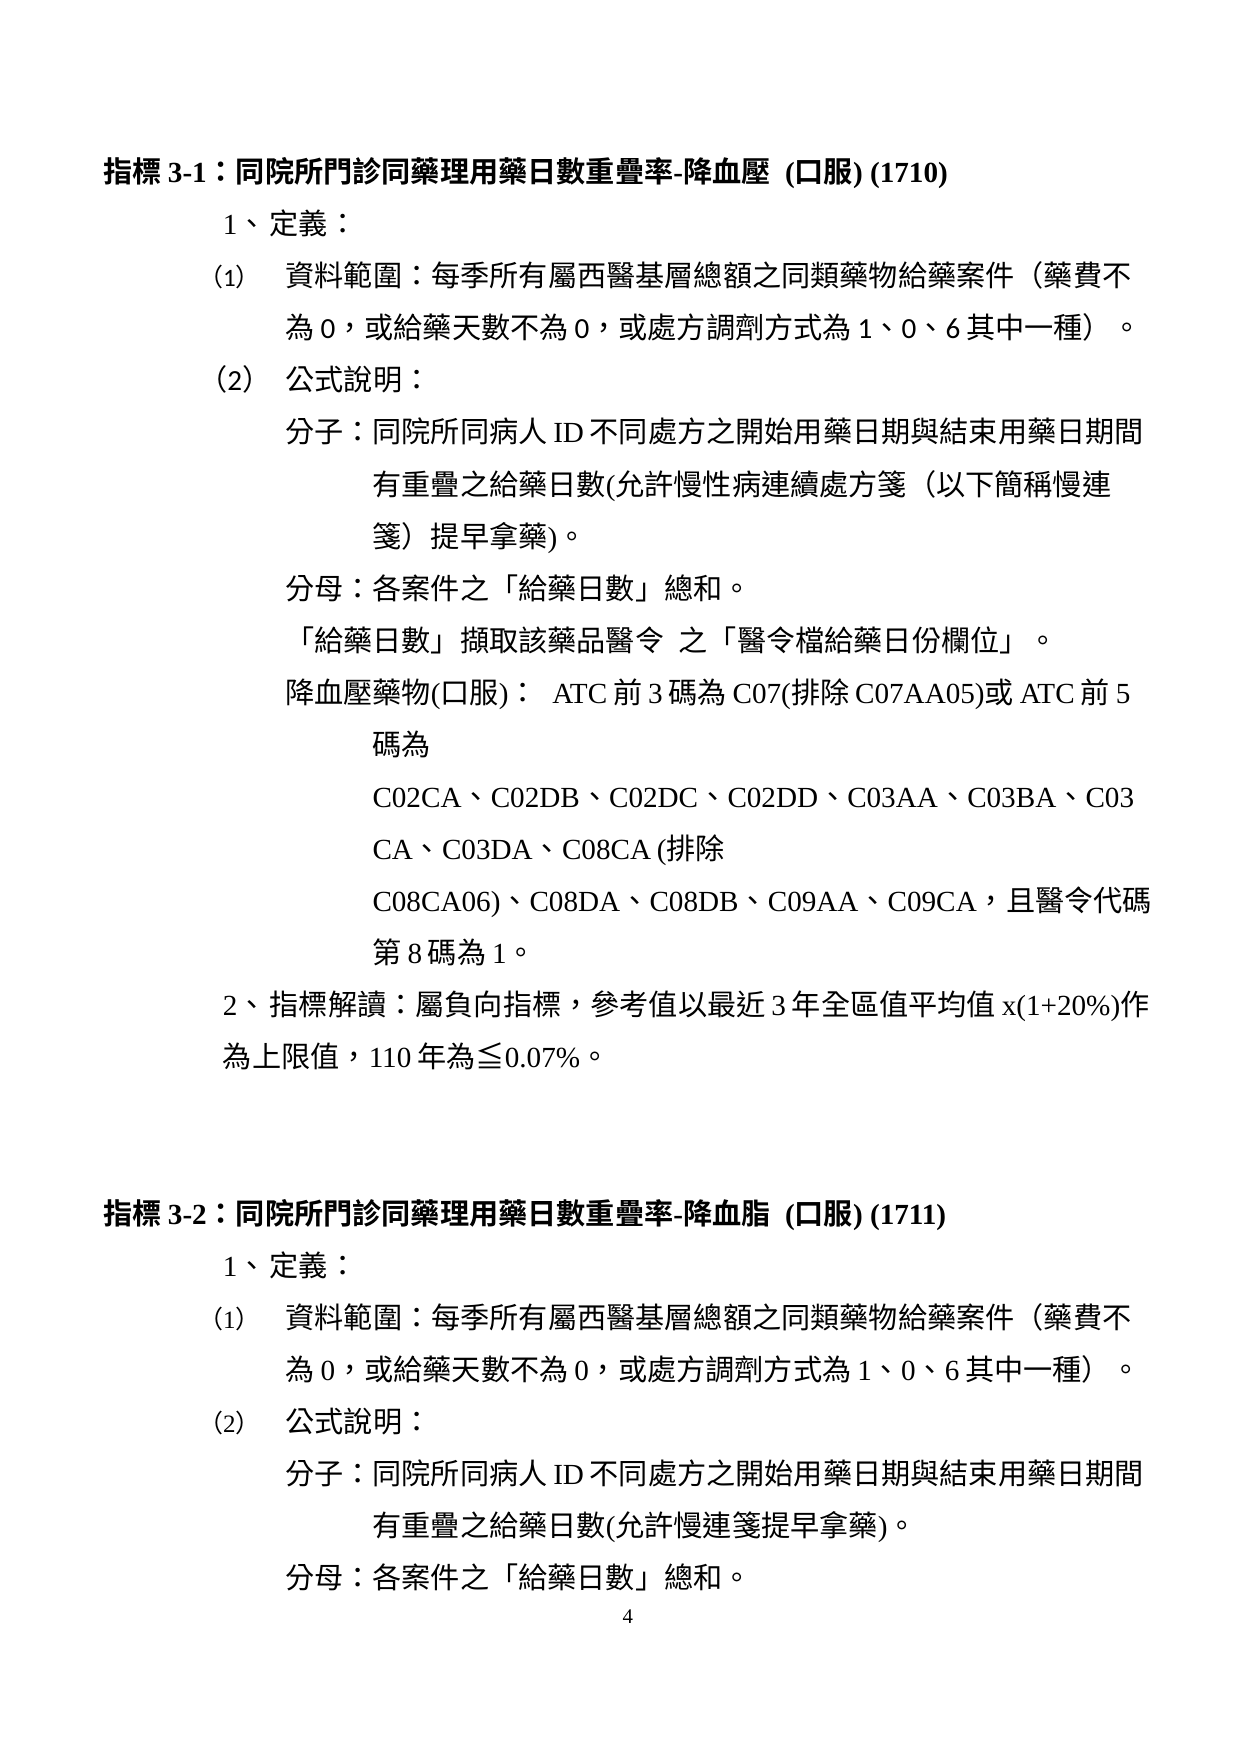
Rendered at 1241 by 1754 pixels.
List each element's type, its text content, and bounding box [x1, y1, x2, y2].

list 資料範圍：每季所有屬西醫基層總額之同類藥物給藥案件（藥費不為0，或給藥天數不為0，或處方調劑方式為1、0、6其中一種）。 [198, 245, 1152, 349]
text 分母：各案件之「給藥日數」總和。 [285, 557, 1152, 609]
list 定義： [223, 1234, 1152, 1287]
text 降血壓藥物(口服)： ATC前3碼為C07(排除C07AA05)或ATC前5碼為C02CA、C02DB、C02DC、C02DD、C03AA、C03BA、C03CA、C03DA、C08CA (排除C08CA06)、C08DA、C08DB、C09AA、C09CA，且醫令代碼第8碼為1。 [285, 662, 1152, 974]
text 分子：同院所同病人ID不同處方之開始用藥日期與結束用藥日期間有重疊之給藥日數(允許慢連箋提早拿藥)。 [285, 1443, 1152, 1547]
text 指標3-1：同院所門診同藥理用藥日數重疊率-降血壓 (口服) (1710) [103, 141, 1152, 193]
list 公式說明： [198, 349, 1152, 401]
list 資料範圍：每季所有屬西醫基層總額之同類藥物給藥案件（藥費不為0，或給藥天數不為0，或處方調劑方式為1、0、6其中一種）。 [198, 1287, 1152, 1391]
list 指標解讀：屬負向指標，參考值以最近3年全區值平均值x(1+20%)作為上限值，110年為≦0.07%。 [223, 974, 1152, 1078]
list 公式說明： [198, 1391, 1152, 1443]
list 定義： [223, 193, 1152, 245]
text 分母：各案件之「給藥日數」總和。 [285, 1547, 1152, 1599]
text 指標3-2：同院所門診同藥理用藥日數重疊率-降血脂 (口服) (1711) [103, 1182, 1152, 1234]
text 分子：同院所同病人ID不同處方之開始用藥日期與結束用藥日期間有重疊之給藥日數(允許慢性病連續處方箋（以下簡稱慢連箋）提早拿藥)。 [285, 401, 1152, 557]
text 「給藥日數」擷取該藥品醫令 之「醫令檔給藥日份欄位」。 [285, 609, 1152, 662]
